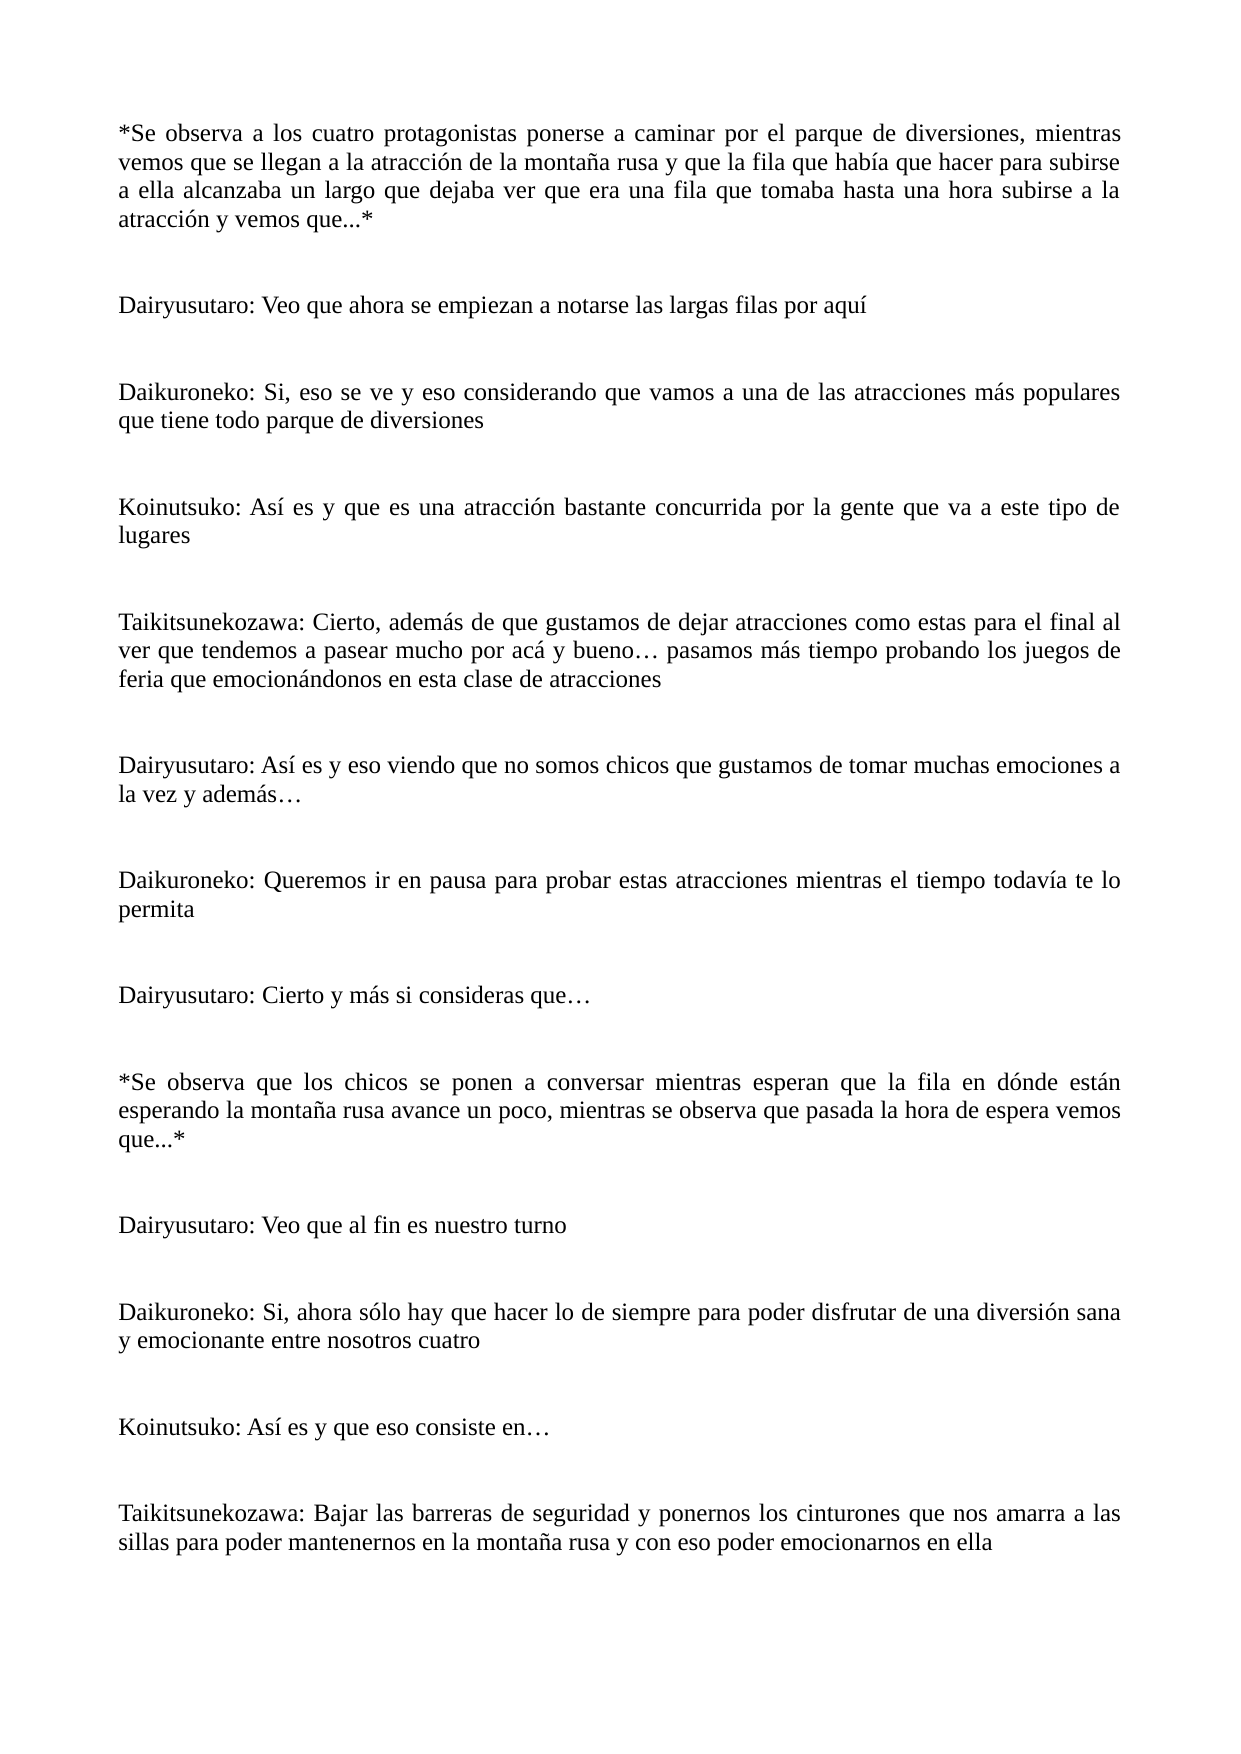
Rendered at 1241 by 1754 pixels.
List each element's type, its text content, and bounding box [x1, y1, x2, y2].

text Taikitsunekozawa: Bajar las barreras de seguridad y ponernos los cinturones que nos amarra a las sillas para poder mantenernos en la montaña rusa y con eso poder emocionarnos en ella [118, 1498, 1122, 1556]
text Dairyusutaro: Veo que al fin es nuestro turno [118, 1211, 1122, 1239]
text *Se observa a los cuatro protagonistas ponerse a caminar por el parque de diversiones, mientras vemos que se llegan a la atracción de la montaña rusa y que la fila que había que hacer para subirse a ella alcanzaba un largo que dejaba ver que era una fila que tomaba hasta una hora subirse a la atracción y vemos que...* [118, 118, 1122, 233]
text Dairyusutaro: Así es y eso viendo que no somos chicos que gustamos de tomar muchas emociones a la vez y además… [118, 751, 1122, 808]
text *Se observa que los chicos se ponen a conversar mientras esperan que la fila en dónde están esperando la montaña rusa avance un poco, mientras se observa que pasada la hora de espera vemos que...* [118, 1067, 1122, 1153]
text Koinutsuko: Así es y que eso consiste en… [118, 1412, 1122, 1441]
text Koinutsuko: Así es y que es una atracción bastante concurrida por la gente que va a este tipo de lugares [118, 492, 1122, 549]
text Daikuroneko: Si, ahora sólo hay que hacer lo de siempre para poder disfrutar de una diversión sana y emocionante entre nosotros cuatro [118, 1297, 1122, 1354]
text Daikuroneko: Si, eso se ve y eso considerando que vamos a una de las atracciones más populares que tiene todo parque de diversiones [118, 377, 1122, 434]
text Dairyusutaro: Cierto y más si consideras que… [118, 981, 1122, 1009]
text Taikitsunekozawa: Cierto, además de que gustamos de dejar atracciones como estas para el final al ver que tendemos a pasear mucho por acá y bueno… pasamos más tiempo probando los juegos de feria que emocionándonos en esta clase de atracciones [118, 607, 1122, 693]
text Daikuroneko: Queremos ir en pausa para probar estas atracciones mientras el tiempo todavía te lo permita [118, 866, 1122, 923]
text Dairyusutaro: Veo que ahora se empiezan a notarse las largas filas por aquí [118, 291, 1122, 319]
